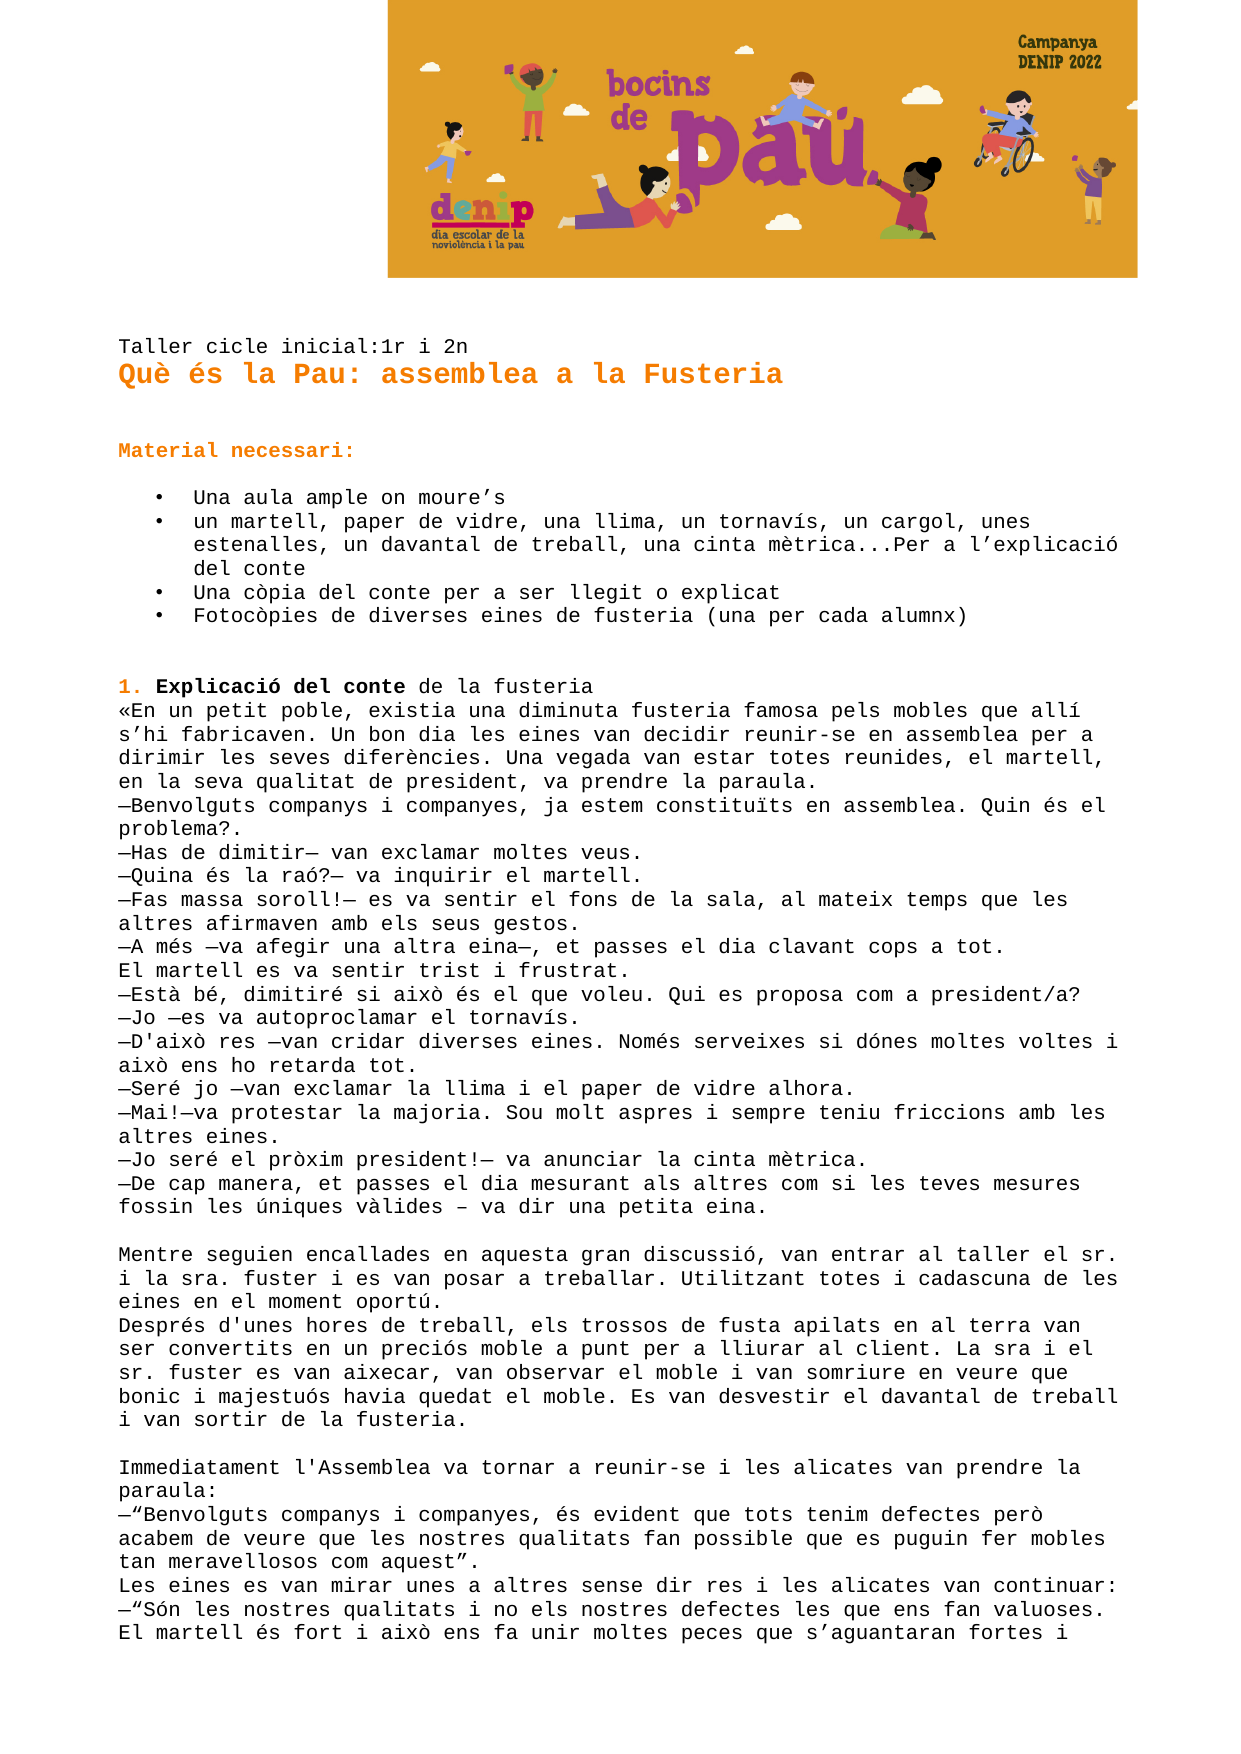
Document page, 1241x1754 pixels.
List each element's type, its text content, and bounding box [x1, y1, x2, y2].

text Mentre seguien encallades en aquesta gran discussió, van entrar al taller el sr. i la sra. fuster i es van posar a treballar. Utilitzant totes i cadascuna de les eines en el moment oportú. [118, 1244, 1122, 1315]
list Una còpia del conte per a ser llegit o explicat [156, 582, 1122, 605]
text Taller cicle inicial:1r i 2n [118, 336, 1122, 359]
text —A més —va afegir una altra eina—, et passes el dia clavant cops a tot. [118, 936, 1122, 960]
text —“Benvolguts companys i companyes, és evident que tots tenim defectes però acabem de veure que les nostres qualitats fan possible que es puguin fer mobles tan meravellosos com aquest”. [118, 1504, 1122, 1575]
text Què és la Pau: assemblea a la Fusteria [118, 359, 1122, 393]
text Material necessari: [118, 440, 1122, 463]
text Després d'unes hores de treball, els trossos de fusta apilats en al terra van ser convertits en un preciós moble a punt per a lliurar al client. La sra i el sr. fuster es van aixecar, van observar el moble i van somriure en veure que bonic i majestuós havia quedat el moble. Es van desvestir el davantal de treball i van sortir de la fusteria. [118, 1315, 1122, 1433]
list Una aula ample on moure’s [156, 487, 1122, 511]
text —“Són les nostres qualitats i no els nostres defectes les que ens fan valuoses. El martell és fort i això ens fa unir moltes peces que s’aguantaran fortes i [118, 1598, 1122, 1646]
text «En un petit poble, existia una diminuta fusteria famosa pels mobles que allí [118, 700, 1122, 724]
text —Seré jo —van exclamar la llima i el paper de vidre alhora. [118, 1078, 1122, 1102]
text —De cap manera, et passes el dia mesurant als altres com si les teves mesures fossin les úniques vàlides – va dir una petita eina. [118, 1173, 1122, 1220]
text El martell es va sentir trist i frustrat. [118, 960, 1122, 984]
text Les eines es van mirar unes a altres sense dir res i les alicates van continuar: [118, 1575, 1122, 1598]
text —Està bé, dimitiré si això és el que voleu. Qui es proposa com a president/a? [118, 984, 1122, 1007]
text —Mai!—va protestar la majoria. Sou molt aspres i sempre teniu friccions amb les altres eines. [118, 1102, 1122, 1149]
picture [387, 0, 1138, 278]
text —Jo —es va autoproclamar el tornavís. [118, 1007, 1122, 1031]
text —Benvolguts companys i companyes, ja estem constituïts en assemblea. Quin és el problema?. [118, 794, 1122, 842]
text s’hi fabricaven. Un bon dia les eines van decidir reunir-se en assemblea per a dirimir les seves diferències. Una vegada van estar totes reunides, el martell, en la seva qualitat de president, va prendre la paraula. [118, 724, 1122, 794]
text Immediatament l'Assemblea va tornar a reunir-se i les alicates van prendre la paraula: [118, 1457, 1122, 1504]
text —Jo seré el pròxim president!— va anunciar la cinta mètrica. [118, 1149, 1122, 1173]
list Fotocòpies de diverses eines de fusteria (una per cada alumnx) [156, 605, 1122, 629]
text —D'això res —van cridar diverses eines. Només serveixes si dónes moltes voltes i això ens ho retarda tot. [118, 1031, 1122, 1078]
text —Quina és la raó?— va inquirir el martell. [118, 866, 1122, 889]
list un martell, paper de vidre, una llima, un tornavís, un cargol, unes estenalles, un davantal de treball, una cinta mètrica...Per a l’explicació del conte [156, 511, 1122, 582]
text —Fas massa soroll!— es va sentir el fons de la sala, al mateix temps que les altres afirmaven amb els seus gestos. [118, 889, 1122, 936]
text 1. Explicació del conte de la fusteria [118, 676, 1122, 700]
text —Has de dimitir— van exclamar moltes veus. [118, 842, 1122, 866]
